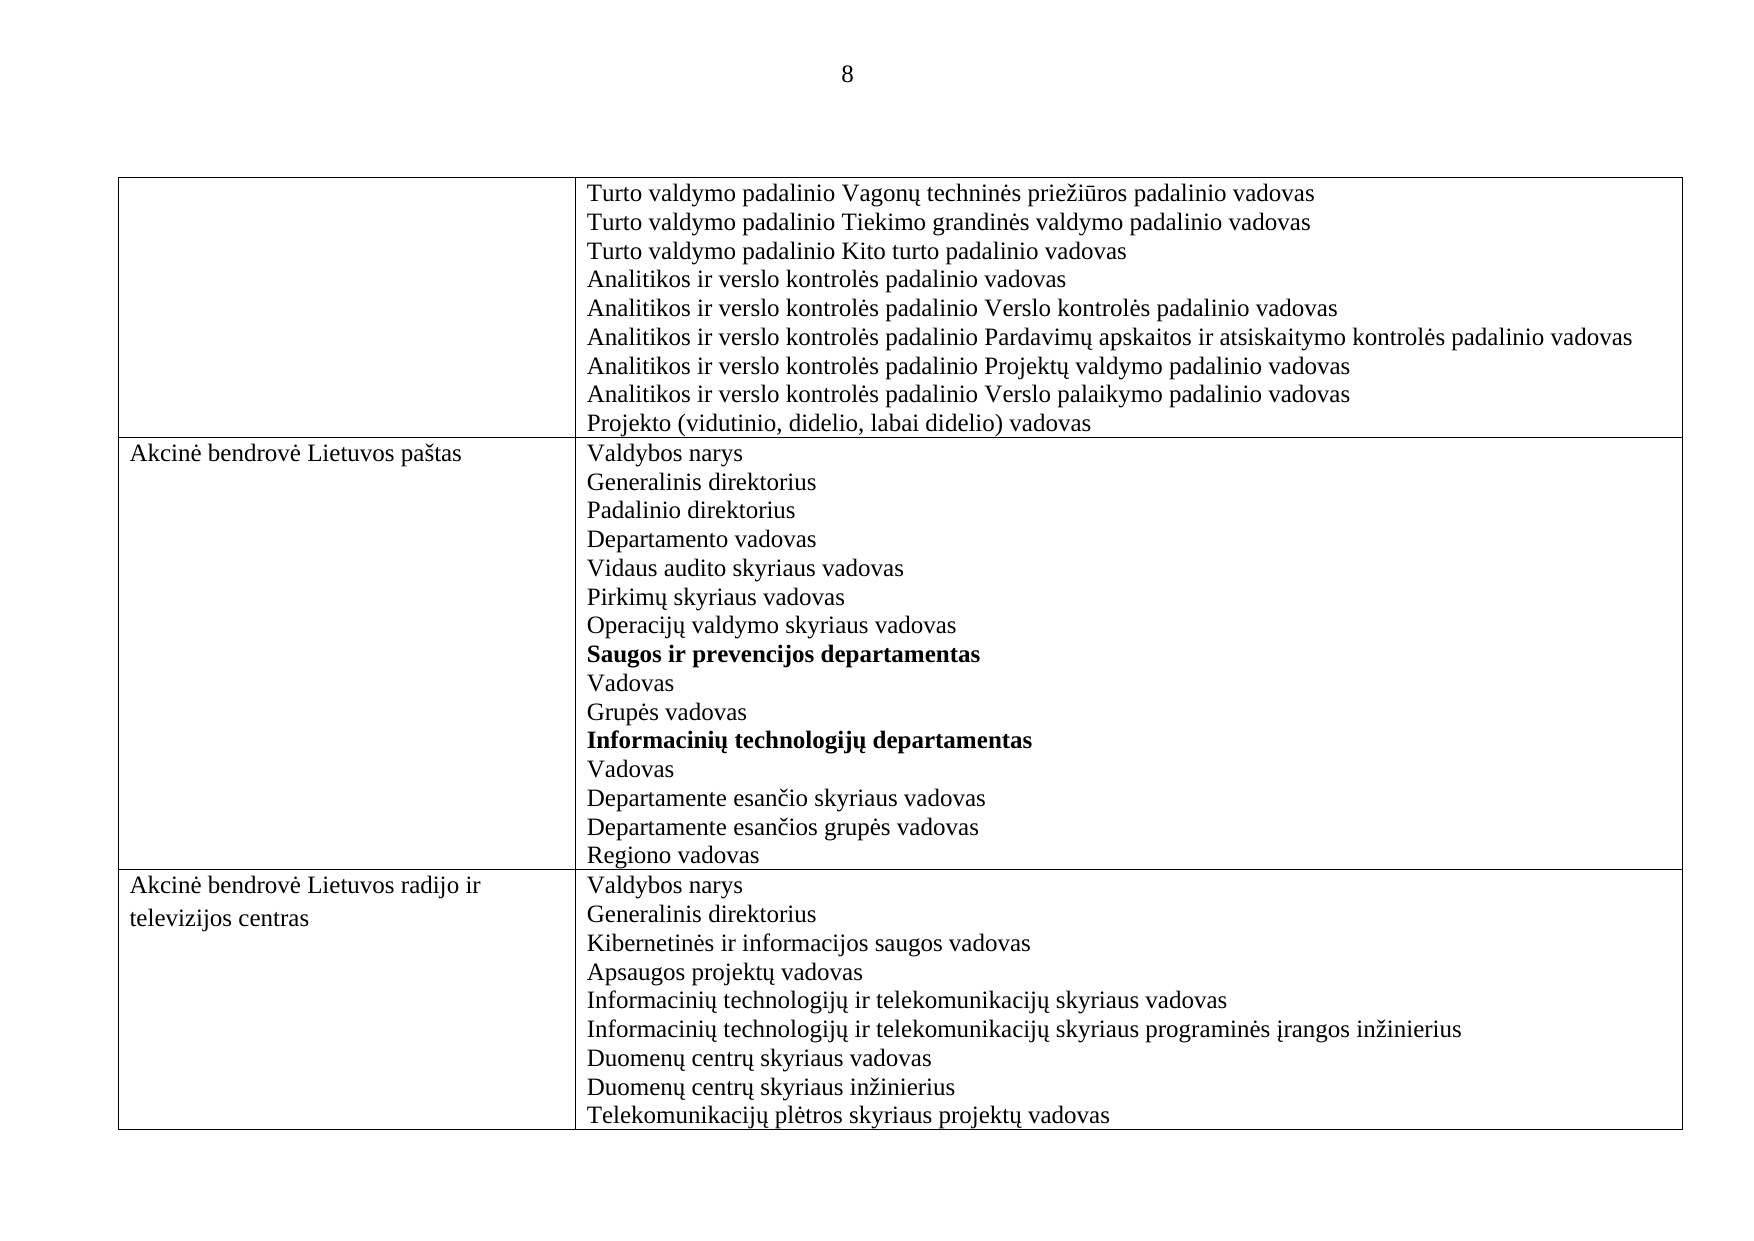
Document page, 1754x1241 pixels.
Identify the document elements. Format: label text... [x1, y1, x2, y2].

table_cell Akcinė bendrovė Lietuvos paštas [119, 438, 575, 869]
table_cell [119, 178, 575, 437]
table_cell Akcinė bendrovė Lietuvos radijo ir televizijos centras [119, 870, 575, 1129]
table_cell Valdybos narys Generalinis direktorius Kibernetinės ir informacijos saugos vadovas Apsaugos projektų vadovas Informacinių technologijų ir telekomunikacijų skyriaus vadovas Informacinių technologijų ir telekomunikacijų skyriaus programinės įrangos inžinierius Duomenų centrų skyriaus vadovas Duomenų centrų skyriaus inžinierius Telekomunikacijų plėtros skyriaus projektų vadovas [576, 870, 1682, 1129]
table_cell Valdybos narys Generalinis direktorius Padalinio direktorius Departamento vadovas Vidaus audito skyriaus vadovas Pirkimų skyriaus vadovas Operacijų valdymo skyriaus vadovas Saugos ir prevencijos departamentas Vadovas Grupės vadovas Informacinių technologijų departamentas Vadovas Departamente esančio skyriaus vadovas Departamente esančios grupės vadovas Regiono vadovas [576, 438, 1682, 869]
table_cell Turto valdymo padalinio Vagonų techninės priežiūros padalinio vadovas Turto valdymo padalinio Tiekimo grandinės valdymo padalinio vadovas Turto valdymo padalinio Kito turto padalinio vadovas Analitikos ir verslo kontrolės padalinio vadovas Analitikos ir verslo kontrolės padalinio Verslo kontrolės padalinio vadovas Analitikos ir verslo kontrolės padalinio Pardavimų apskaitos ir atsiskaitymo kontrolės padalinio vadovas Analitikos ir verslo kontrolės padalinio Projektų valdymo padalinio vadovas Analitikos ir verslo kontrolės padalinio Verslo palaikymo padalinio vadovas Projekto (vidutinio, didelio, labai didelio) vadovas [576, 178, 1682, 437]
